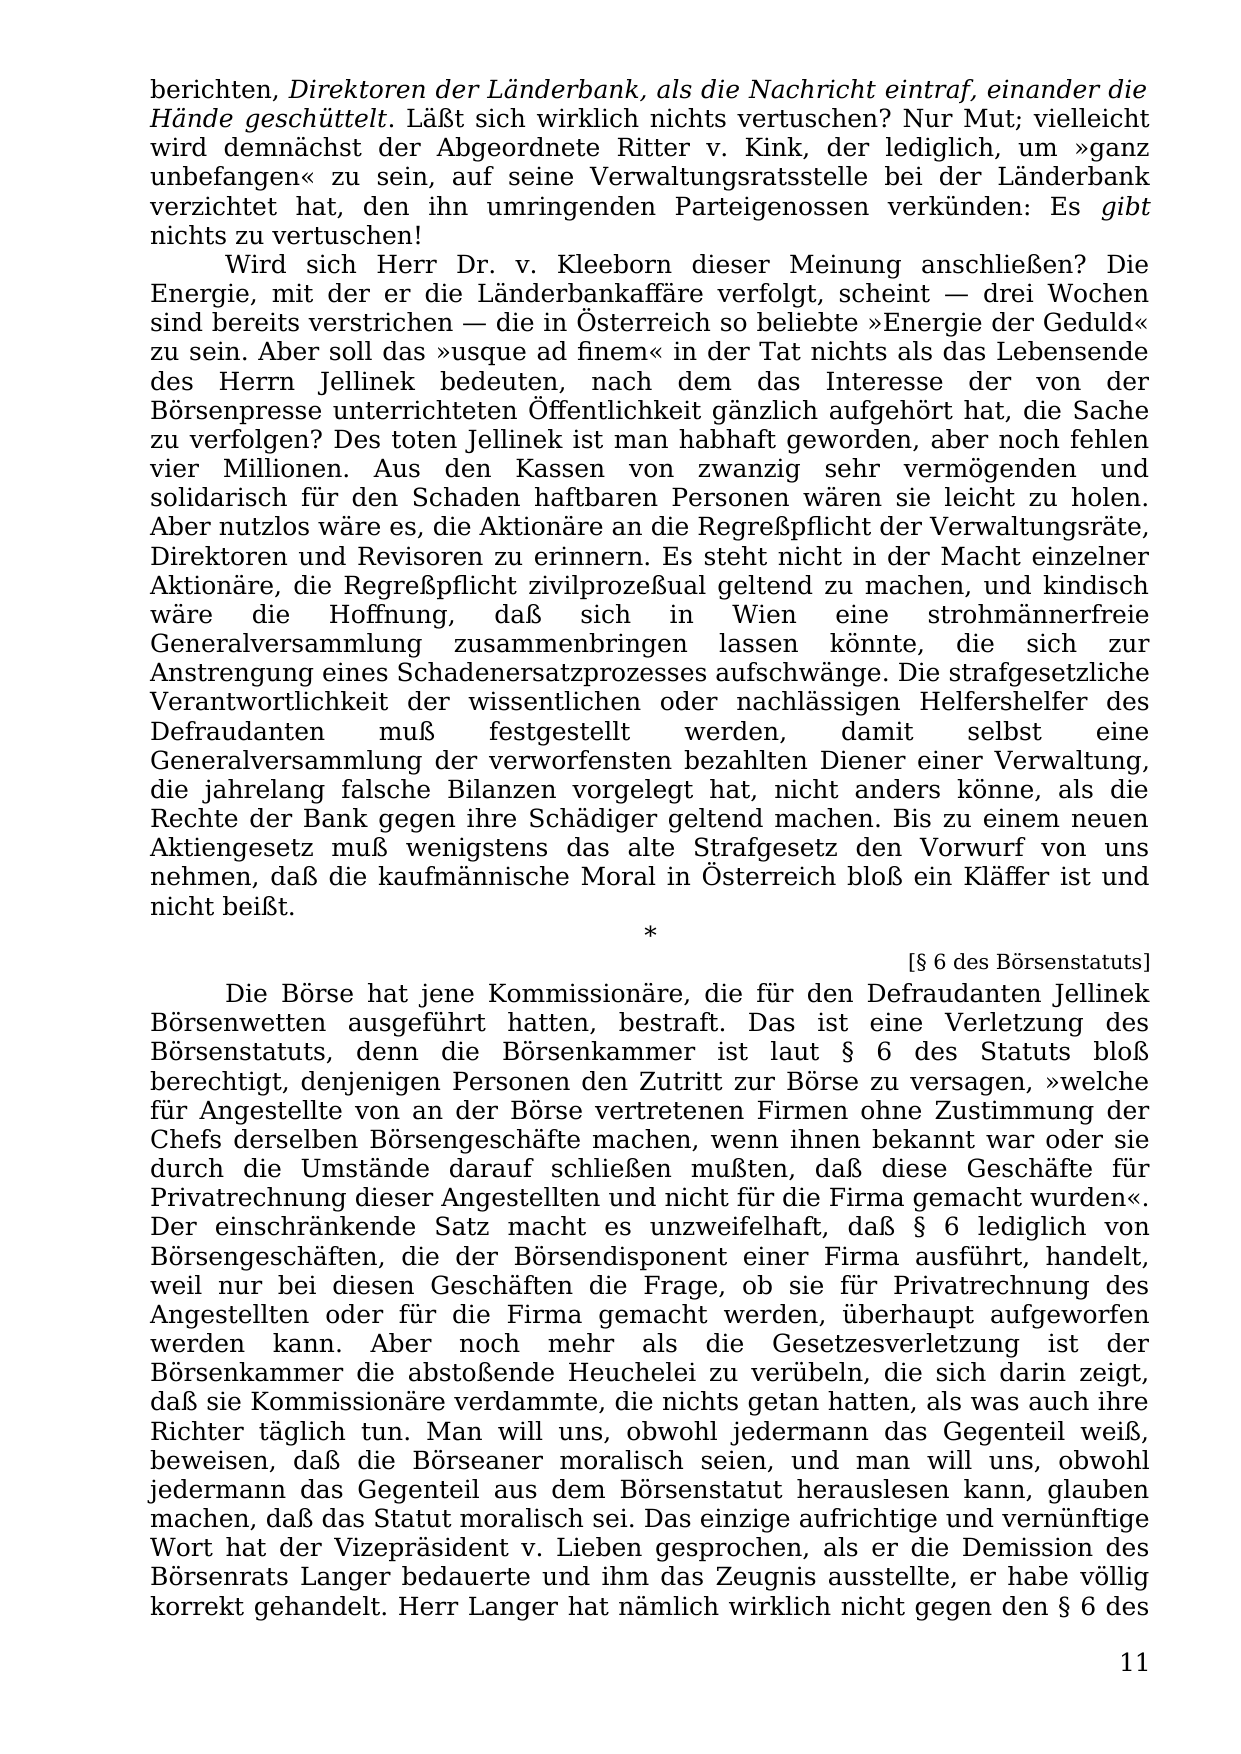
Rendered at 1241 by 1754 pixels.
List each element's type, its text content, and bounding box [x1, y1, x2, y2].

text * [150, 921, 1151, 950]
text Die Börse hat jene Kommissionäre, die für den Defraudanten Jellinek Börsenwetten ausgeführt hatten, bestraft. Das ist eine Verletzung des Börsenstatuts, denn die Börsenkammer ist laut § 6 des Statuts bloß berechtigt, denjenigen Personen den Zutritt zur Börse zu versagen, »welche für Angestellte von an der Börse vertretenen Firmen ohne Zustimmung der Chefs derselben Börsengeschäfte machen, wenn ihnen bekannt war oder sie durch die Umstände darauf schließen mußten, daß diese Geschäfte für Privatrechnung dieser Angestellten und nicht für die Firma gemacht wurden«. Der einschränkende Satz macht es unzweifelhaft, daß § 6 lediglich von Börsengeschäften, die der Börsendisponent einer Firma ausführt, handelt, weil nur bei diesen Geschäften die Frage, ob sie für Privatrechnung des Angestellten oder für die Firma gemacht werden, überhaupt aufgeworfen werden kann. Aber noch mehr als die Gesetzesverletzung ist der Börsenkammer die abstoßende Heuchelei zu verübeln, die sich darin zeigt, daß sie Kommissionäre verdammte, die nichts getan hatten, als was auch ihre Richter täglich tun. Man will uns, obwohl jedermann das Gegenteil weiß, beweisen, daß die Börseaner moralisch seien, und man will uns, obwohl jedermann das Gegenteil aus dem Börsenstatut herauslesen kann, glauben machen, daß das Statut moralisch sei. Das einzige aufrichtige und vernünftige Wort hat der Vizepräsident v. Lieben gesprochen, als er die Demission des Börsenrats Langer bedauerte und ihm das Zeugnis ausstellte, er habe völlig korrekt gehandelt. Herr Langer hat nämlich wirklich nicht gegen den § 6 des [150, 974, 1151, 1621]
text berichten, Direktoren der Länderbank, als die Nachricht eintraf, einander die Hände geschüttelt. Läßt sich wirklich nichts vertuschen? Nur Mut; vielleicht wird demnächst der Abgeordnete Ritter v. Kink, der lediglich, um »ganz unbefangen« zu sein, auf seine Verwaltungsratsstelle bei der Länderbank verzichtet hat, den ihn umringenden Parteigenossen verkünden: Es gibt nichts zu vertuschen! [150, 75, 1151, 250]
text [§ 6 des Börsenstatuts] [150, 950, 1151, 974]
text Wird sich Herr Dr. v. Kleeborn dieser Meinung anschließen? Die Energie, mit der er die Länderbankaffäre verfolgt, scheint — drei Wochen sind bereits verstrichen — die in Österreich so beliebte »Energie der Geduld« zu sein. Aber soll das »usque ad finem« in der Tat nichts als das Lebensende des Herrn Jellinek bedeuten, nach dem das Interesse der von der Börsenpresse unterrichteten Öffentlichkeit gänzlich aufgehört hat, die Sache zu verfolgen? Des toten Jellinek ist man habhaft geworden, aber noch fehlen vier Millionen. Aus den Kassen von zwanzig sehr vermögenden und solidarisch für den Schaden haftbaren Personen wären sie leicht zu holen. Aber nutzlos wäre es, die Aktionäre an die Regreßpflicht der Verwaltungsräte, Direktoren und Revisoren zu erinnern. Es steht nicht in der Macht einzelner Aktionäre, die Regreßpflicht zivilprozeßual geltend zu machen, und kindisch wäre die Hoffnung, daß sich in Wien eine strohmännerfreie Generalversammlung zusammenbringen lassen könnte, die sich zur Anstrengung eines Schadenersatzprozesses aufschwänge. Die strafgesetzliche Verantwortlichkeit der wissentlichen oder nachlässigen Helfershelfer des Defraudanten muß festgestellt werden, damit selbst eine Generalversammlung der verworfensten bezahlten Diener einer Verwaltung, die jahrelang falsche Bilanzen vorgelegt hat, nicht anders könne, als die Rechte der Bank gegen ihre Schädiger geltend machen. Bis zu einem neuen Aktiengesetz muß wenigstens das alte Strafgesetz den Vorwurf von uns nehmen, daß die kaufmännische Moral in Österreich bloß ein Kläffer ist und nicht beißt. [150, 250, 1151, 921]
